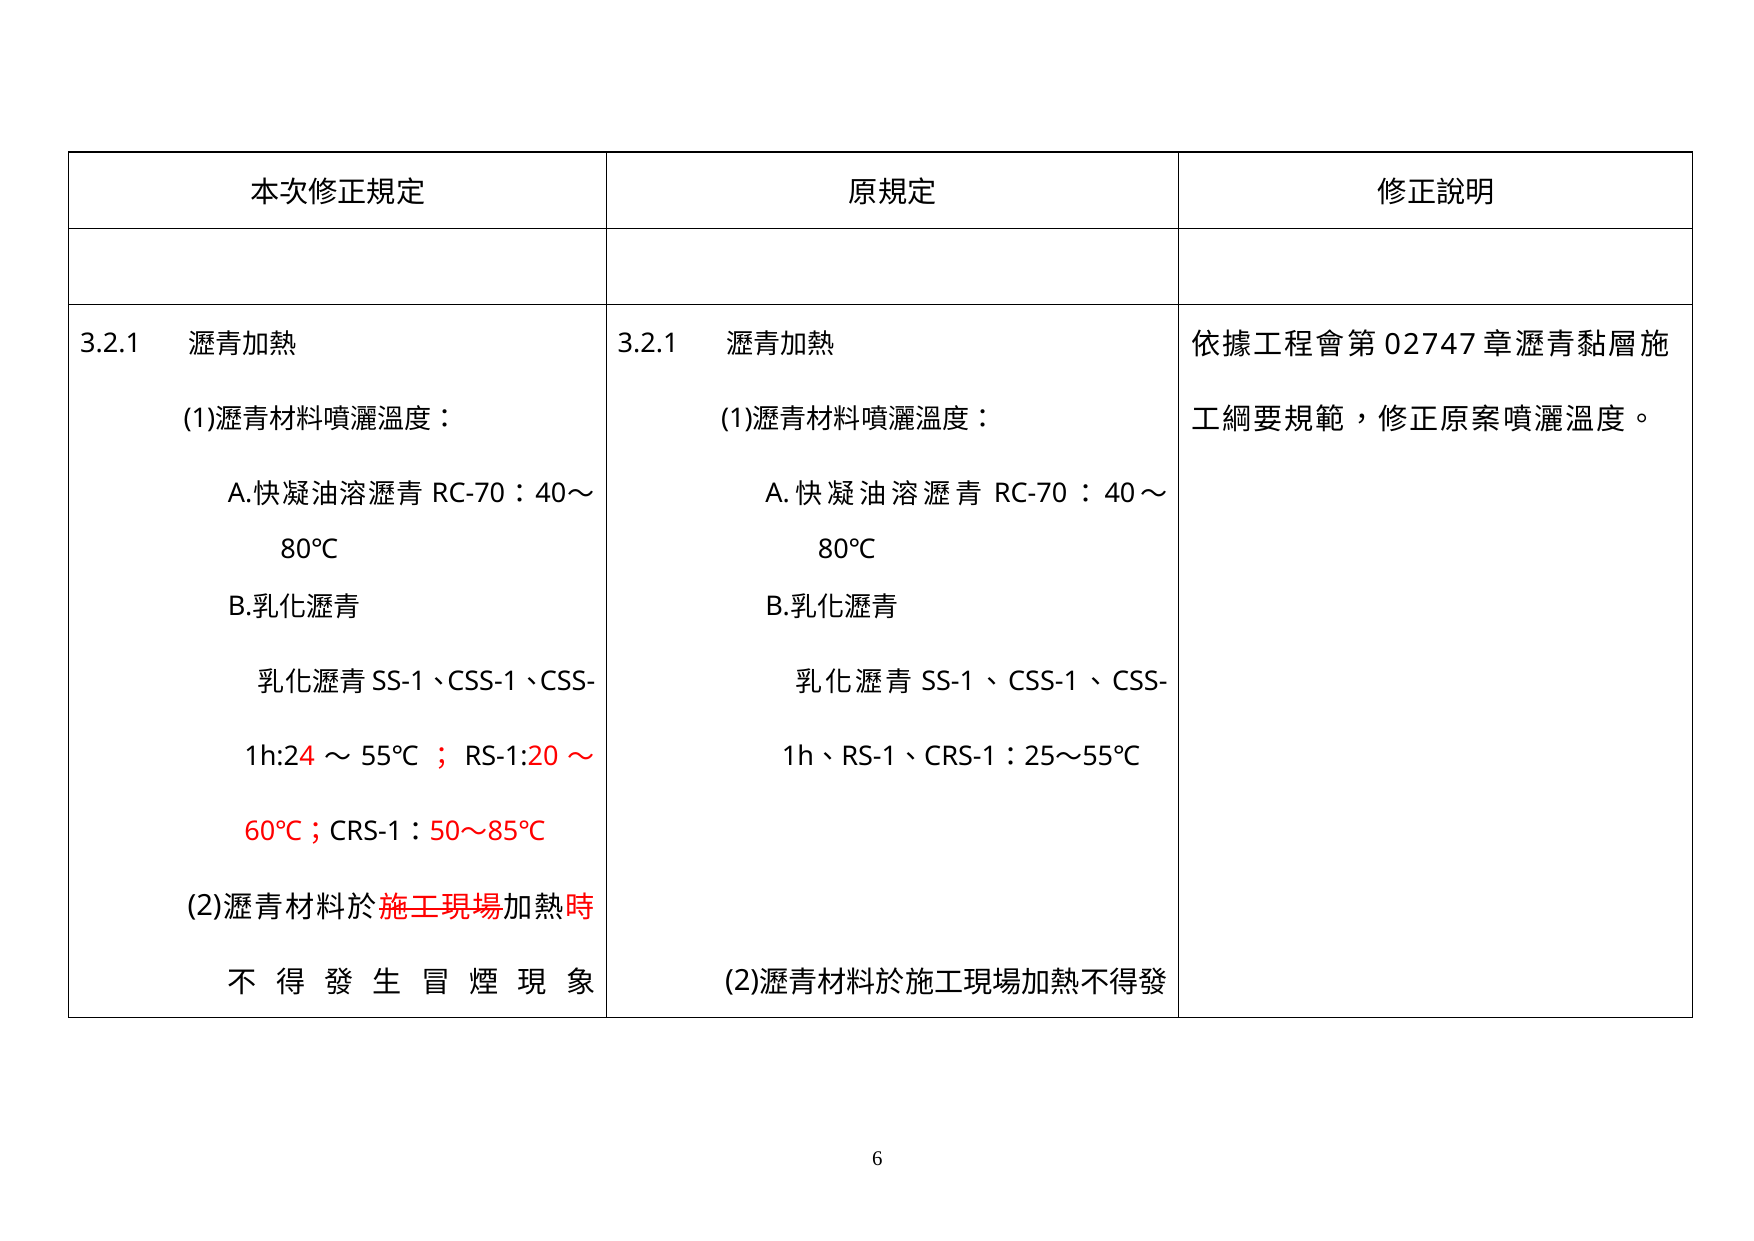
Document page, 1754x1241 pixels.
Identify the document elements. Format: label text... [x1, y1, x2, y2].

table_header 本次修正規定 [69, 153, 606, 227]
table_cell [1179, 229, 1692, 303]
table_cell [69, 229, 606, 303]
table_header 原規定 [607, 153, 1178, 227]
table_cell [607, 229, 1178, 303]
table_cell 3.2.1 瀝青加熱 (1)瀝青材料噴灑溫度： A.快凝油溶瀝青RC-70：40～80℃ B.乳化瀝青 乳化瀝青SS-1、CSS-1、CSS-1h、RS-1、CRS-1：25～55℃ (2)瀝青材料於施工現場加熱不得發 [607, 305, 1178, 1017]
table_cell 依據工程會第02747章瀝青黏層施工綱要規範，修正原案噴灑溫度。 [1179, 305, 1692, 1017]
table_header 修正說明 [1179, 153, 1692, 227]
table_cell 3.2.1 瀝青加熱 (1)瀝青材料噴灑溫度： A.快凝油溶瀝青RC-70：40～80℃ B.乳化瀝青 乳化瀝青SS-1、CSS-1、CSS-1h:24～55℃；RS-1:20～60℃；CRS-1：50～85℃ (2)瀝青材料於施工現場加熱時不得發生冒煙現象 [69, 305, 606, 1017]
